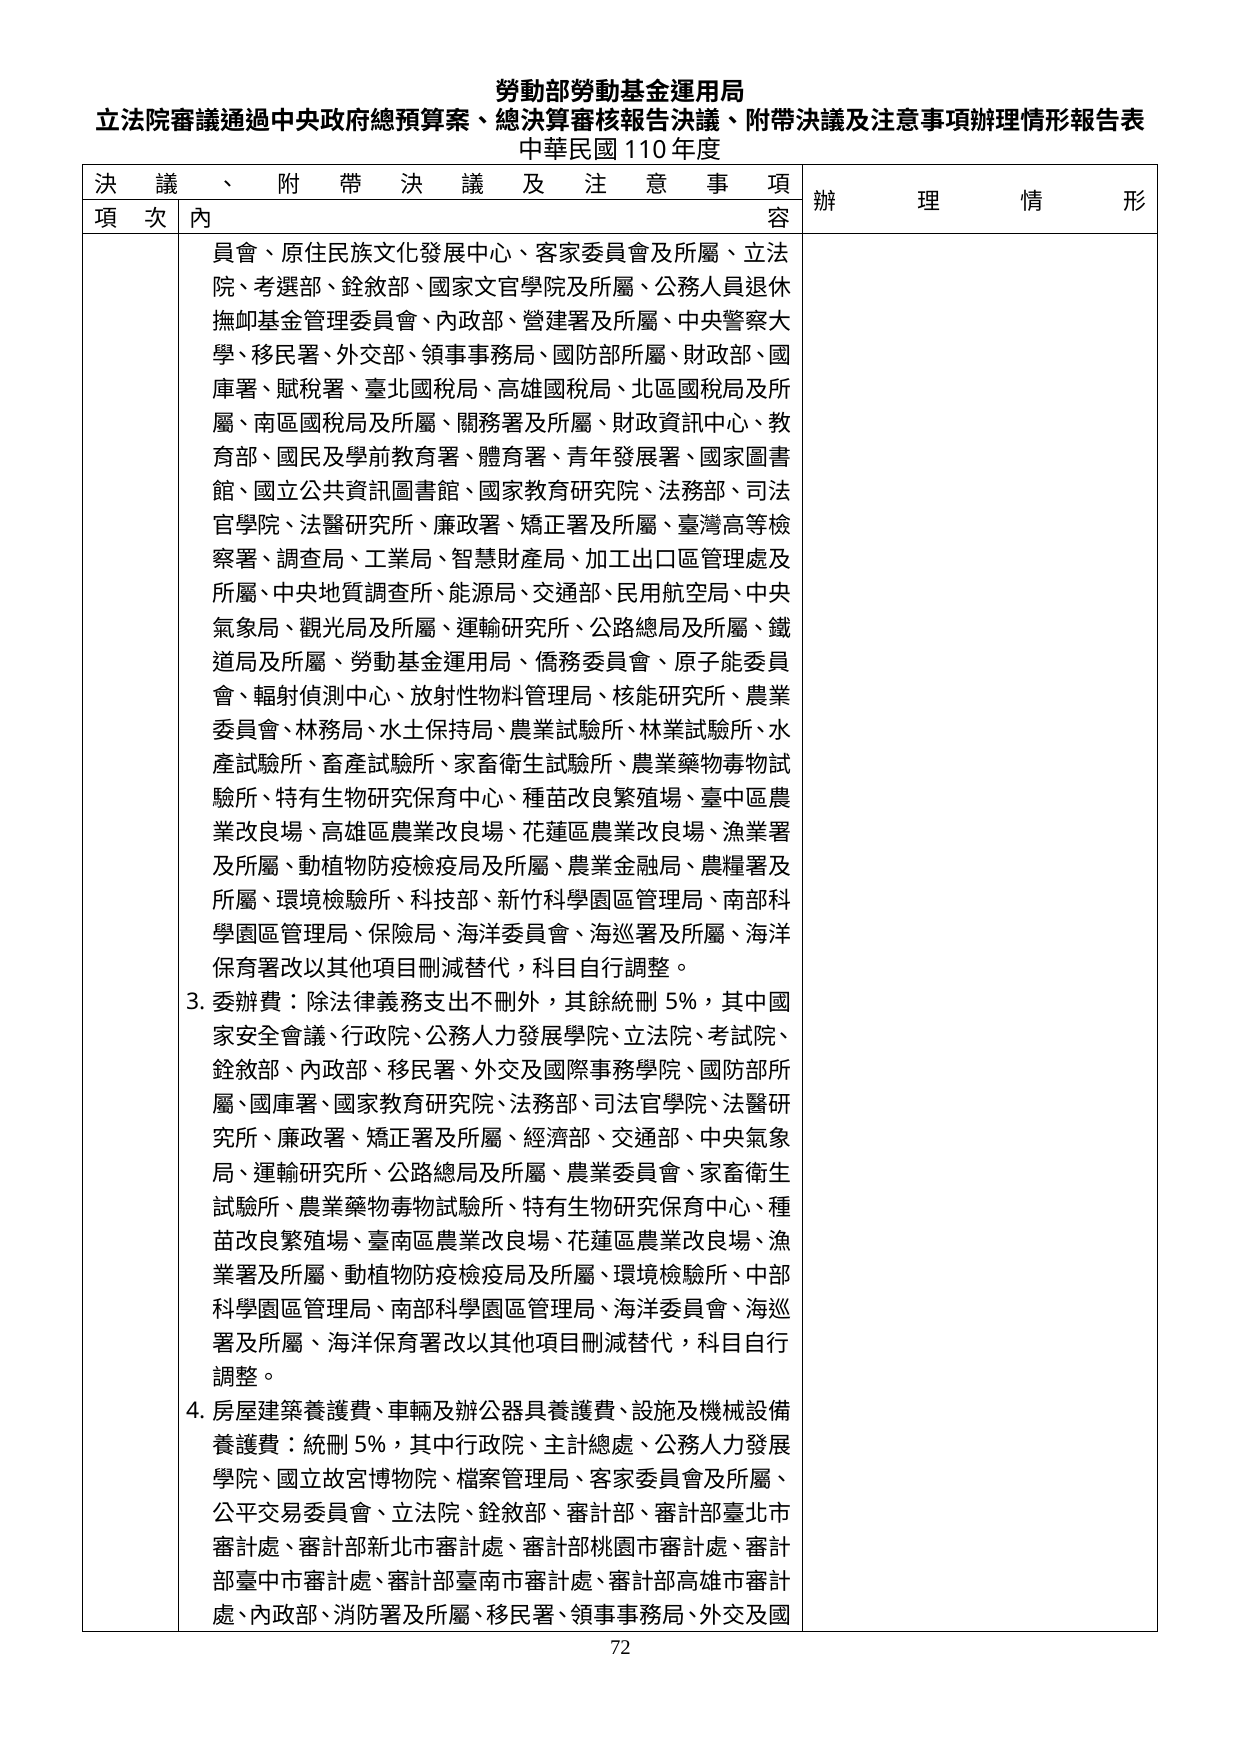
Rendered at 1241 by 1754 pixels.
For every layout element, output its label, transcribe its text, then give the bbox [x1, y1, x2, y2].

table_cell [803, 234, 1157, 1631]
table_header 決議、附帶決議及注意事項 [83, 165, 802, 199]
table_cell [83, 234, 178, 1631]
table_cell 員會、原住民族文化發展中心、客家委員會及所屬、立法院、考選部、銓敘部、國家文官學院及所屬、公務人員退休撫卹基金管理委員會、內政部、營建署及所屬、中央警察大學、移民署、外交部、領事事務局、國防部所屬、財政部、國庫署、賦稅署、臺北國稅局、高雄國稅局、北區國稅局及所屬、南區國稅局及所屬、關務署及所屬、財政資訊中心、教育部、國民及學前教育署、體育署、青年發展署、國家圖書館、國立公共資訊圖書館、國家教育研究院、法務部、司法官學院、法醫研究所、廉政署、矯正署及所屬、臺灣高等檢察署、調查局、工業局、智慧財產局、加工出口區管理處及所屬、中央地質調查所、能源局、交通部、民用航空局、中央氣象局、觀光局及所屬、運輸研究所、公路總局及所屬、鐵道局及所屬、勞動基金運用局、僑務委員會、原子能委員會、輻射偵測中心、放射性物料管理局、核能研究所、農業委員會、林務局、水土保持局、農業試驗所、林業試驗所、水產試驗所、畜產試驗所、家畜衛生試驗所、農業藥物毒物試驗所、特有生物研究保育中心、種苗改良繁殖場、臺中區農業改良場、高雄區農業改良場、花蓮區農業改良場、漁業署及所屬、動植物防疫檢疫局及所屬、農業金融局、農糧署及所屬、環境檢驗所、科技部、新竹科學園區管理局、南部科學園區管理局、保險局、海洋委員會、海巡署及所屬、海洋保育署改以其他項目刪減替代，科目自行調整。 委辦費：除法律義務支出不刪外，其餘統刪 5%，其中國家安全會議、行政院、公務人力發展學院、立法院、考試院、銓敘部、內政部、移民署、外交及國際事務學院、國防部所屬、國庫署、國家教育研究院、法務部、司法官學院、法醫研究所、廉政署、矯正署及所屬、經濟部、交通部、中央氣象局、運輸研究所、公路總局及所屬、農業委員會、家畜衛生試驗所、農業藥物毒物試驗所、特有生物研究保育中心、種苗改良繁殖場、臺南區農業改良場、花蓮區農業改良場、漁業署及所屬、動植物防疫檢疫局及所屬、環境檢驗所、中部科學園區管理局、南部科學園區管理局、海洋委員會、海巡署及所屬、海洋保育署改以其他項目刪減替代，科目自行調整。 房屋建築養護費、車輛及辦公器具養護費、設施及機械設備養護費：統刪5%，其中行政院、主計總處、公務人力發展學院、國立故宮博物院、檔案管理局、客家委員會及所屬、公平交易委員會、立法院、銓敘部、審計部、審計部臺北市審計處、審計部新北市審計處、審計部桃園市審計處、審計部臺中市審計處、審計部臺南市審計處、審計部高雄市審計處、內政部、消防署及所屬、移民署、領事事務局、外交及國 [179, 234, 802, 1631]
table_cell 內 容 [179, 200, 802, 233]
table_cell 項次 [83, 200, 178, 233]
table_header 辦理情形 [803, 165, 1157, 233]
